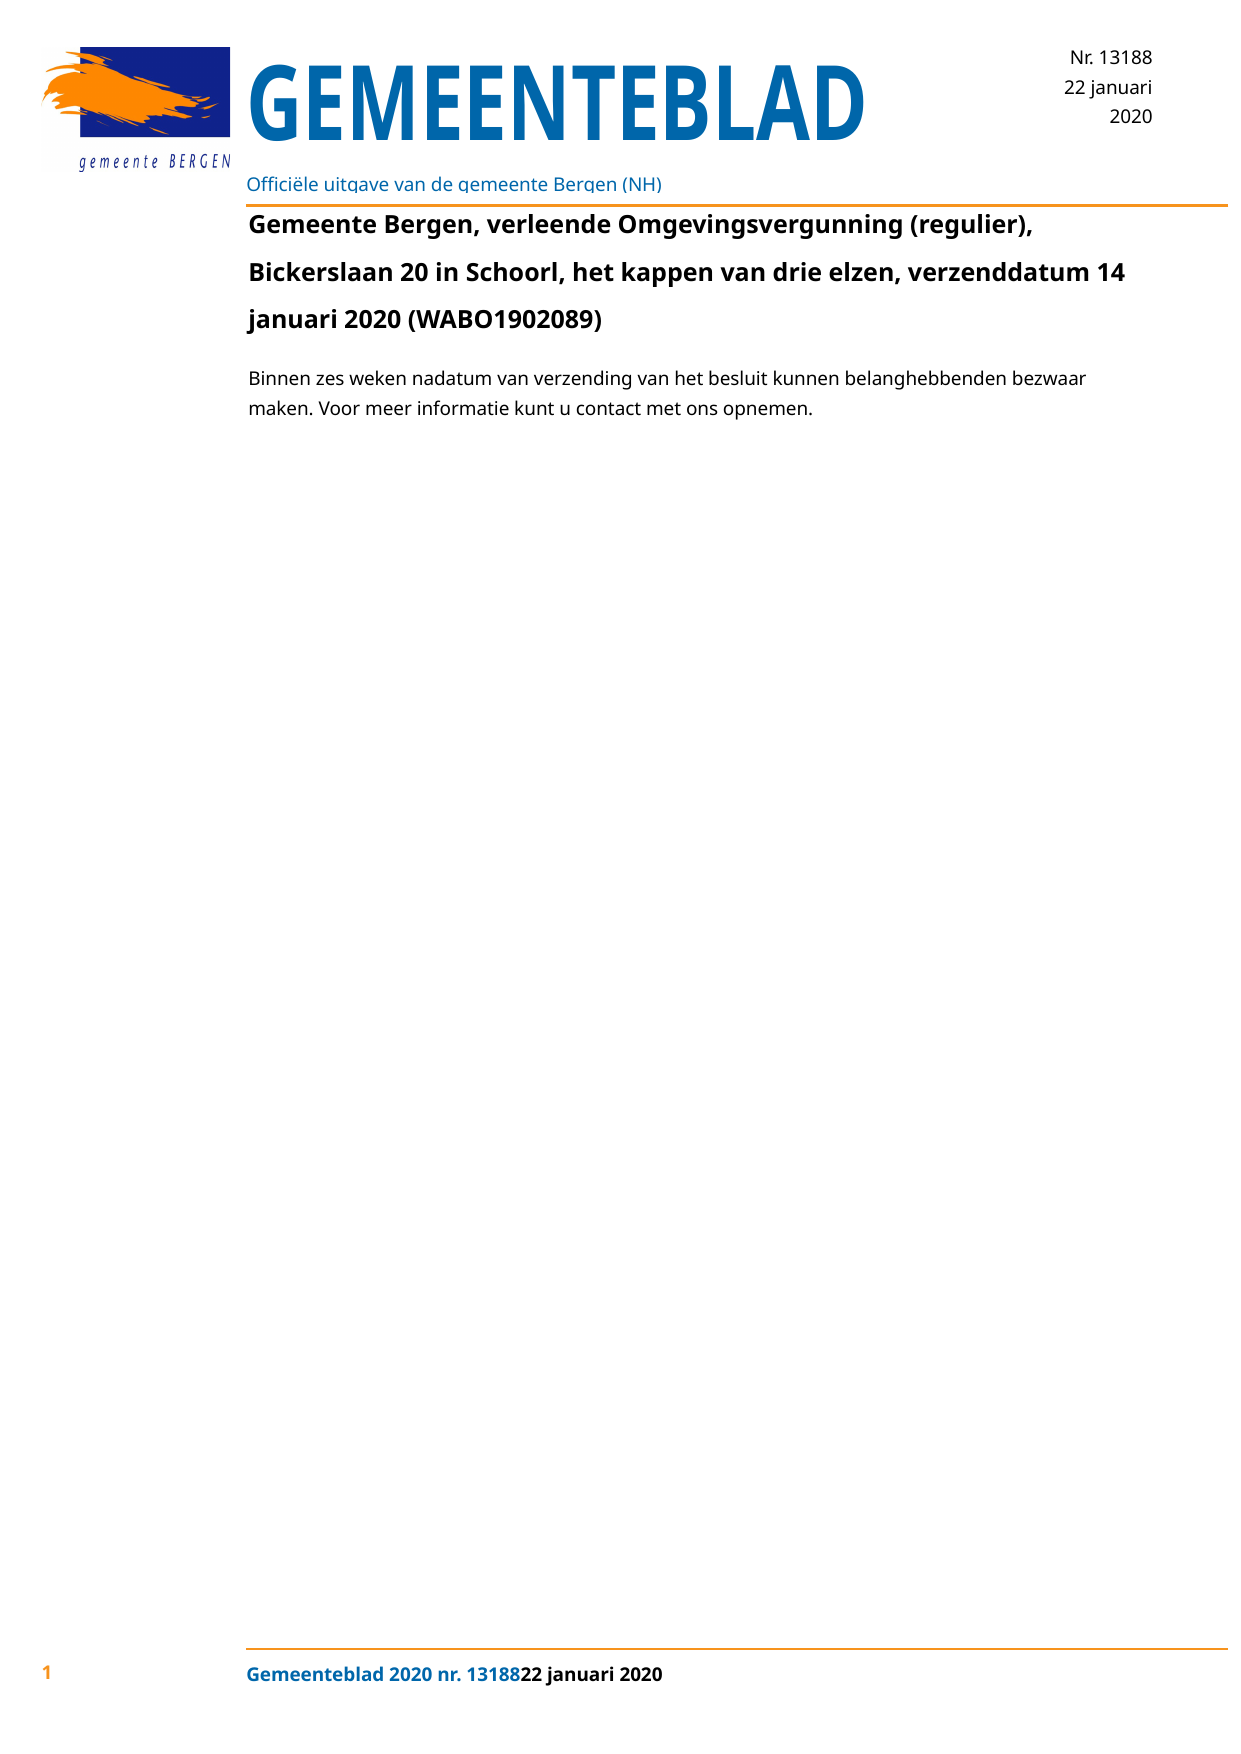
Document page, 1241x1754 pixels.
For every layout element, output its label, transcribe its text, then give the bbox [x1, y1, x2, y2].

picture [41, 47, 231, 172]
text Gemeente Bergen, verleende Omgevingsvergunning (regulier), Bickerslaan 20 in Schoorl, het kappen van drie elzen, verzenddatum 14 januari 2020 (WABO1902089) [248, 207, 1152, 336]
text Binnen zes weken nadatum van verzending van het besluit kunnen belanghebbenden bezwaar maken. Voor meer informatie kunt u contact met ons opnemen. [248, 366, 1152, 421]
